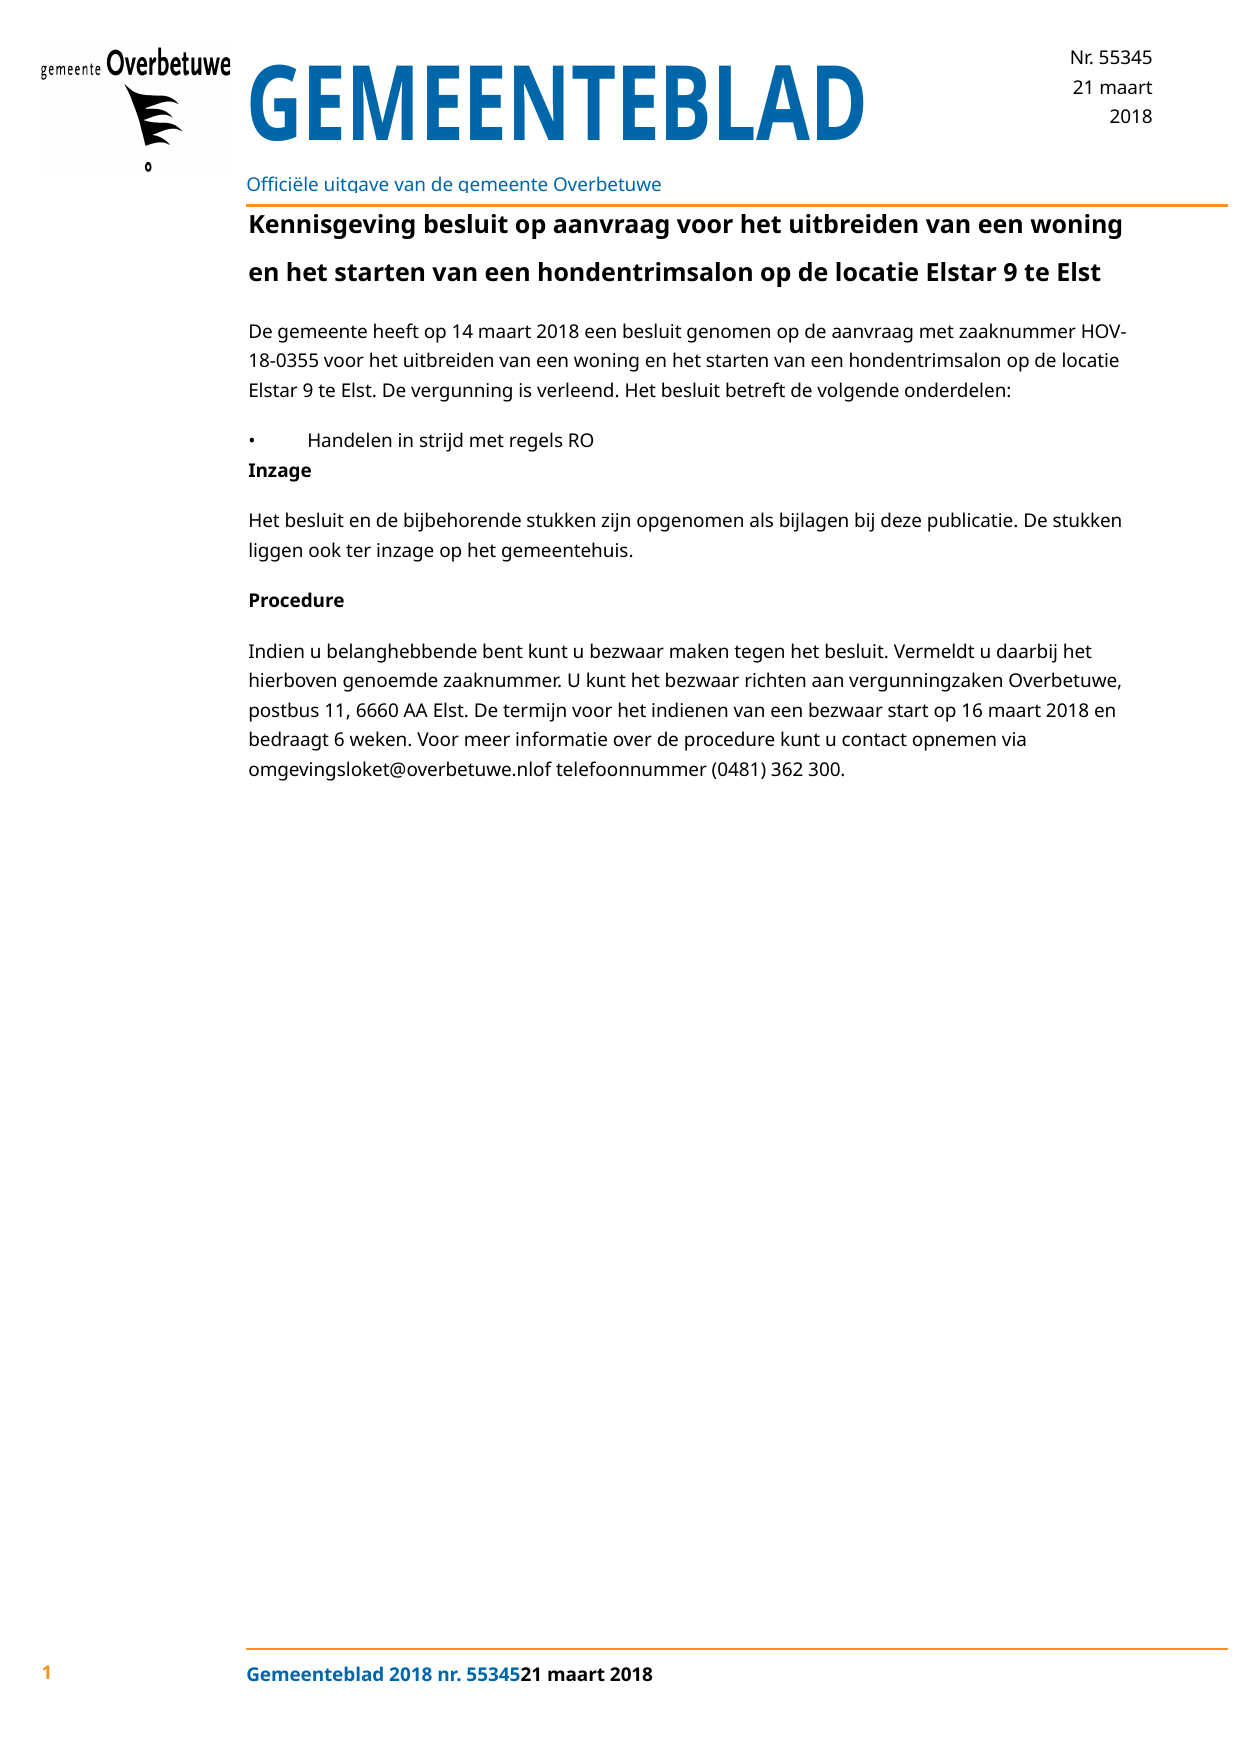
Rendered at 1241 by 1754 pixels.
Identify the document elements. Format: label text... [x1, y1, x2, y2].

text Inzage [248, 457, 1152, 483]
picture [41, 47, 231, 172]
text Procedure [248, 587, 1152, 613]
text Het besluit en de bijbehorende stukken zijn opgenomen als bijlagen bij deze publicatie. De stukken liggen ook ter inzage op het gemeentehuis. [248, 507, 1152, 563]
text Indien u belanghebbende bent kunt u bezwaar maken tegen het besluit. Vermeldt u daarbij het hierboven genoemde zaaknummer. U kunt het bezwaar richten aan vergunningzaken Overbetuwe, postbus 11, 6660 AA Elst. De termijn voor het indienen van een bezwaar start op 16 maart 2018 en bedraagt 6 weken. Voor meer informatie over de procedure kunt u contact opnemen via omgevingsloket@overbetuwe.nlof telefoonnummer (0481) 362 300. [248, 638, 1152, 782]
text Kennisgeving besluit op aanvraag voor het uitbreiden van een woning en het starten van een hondentrimsalon op de locatie Elstar 9 te Elst [248, 207, 1152, 288]
list Handelen in strijd met regels RO [248, 427, 1152, 453]
text De gemeente heeft op 14 maart 2018 een besluit genomen op de aanvraag met zaaknummer HOV-18-0355 voor het uitbreiden van een woning en het starten van een hondentrimsalon op de locatie Elstar 9 te Elst. De vergunning is verleend. Het besluit betreft de volgende onderdelen: [248, 318, 1152, 403]
